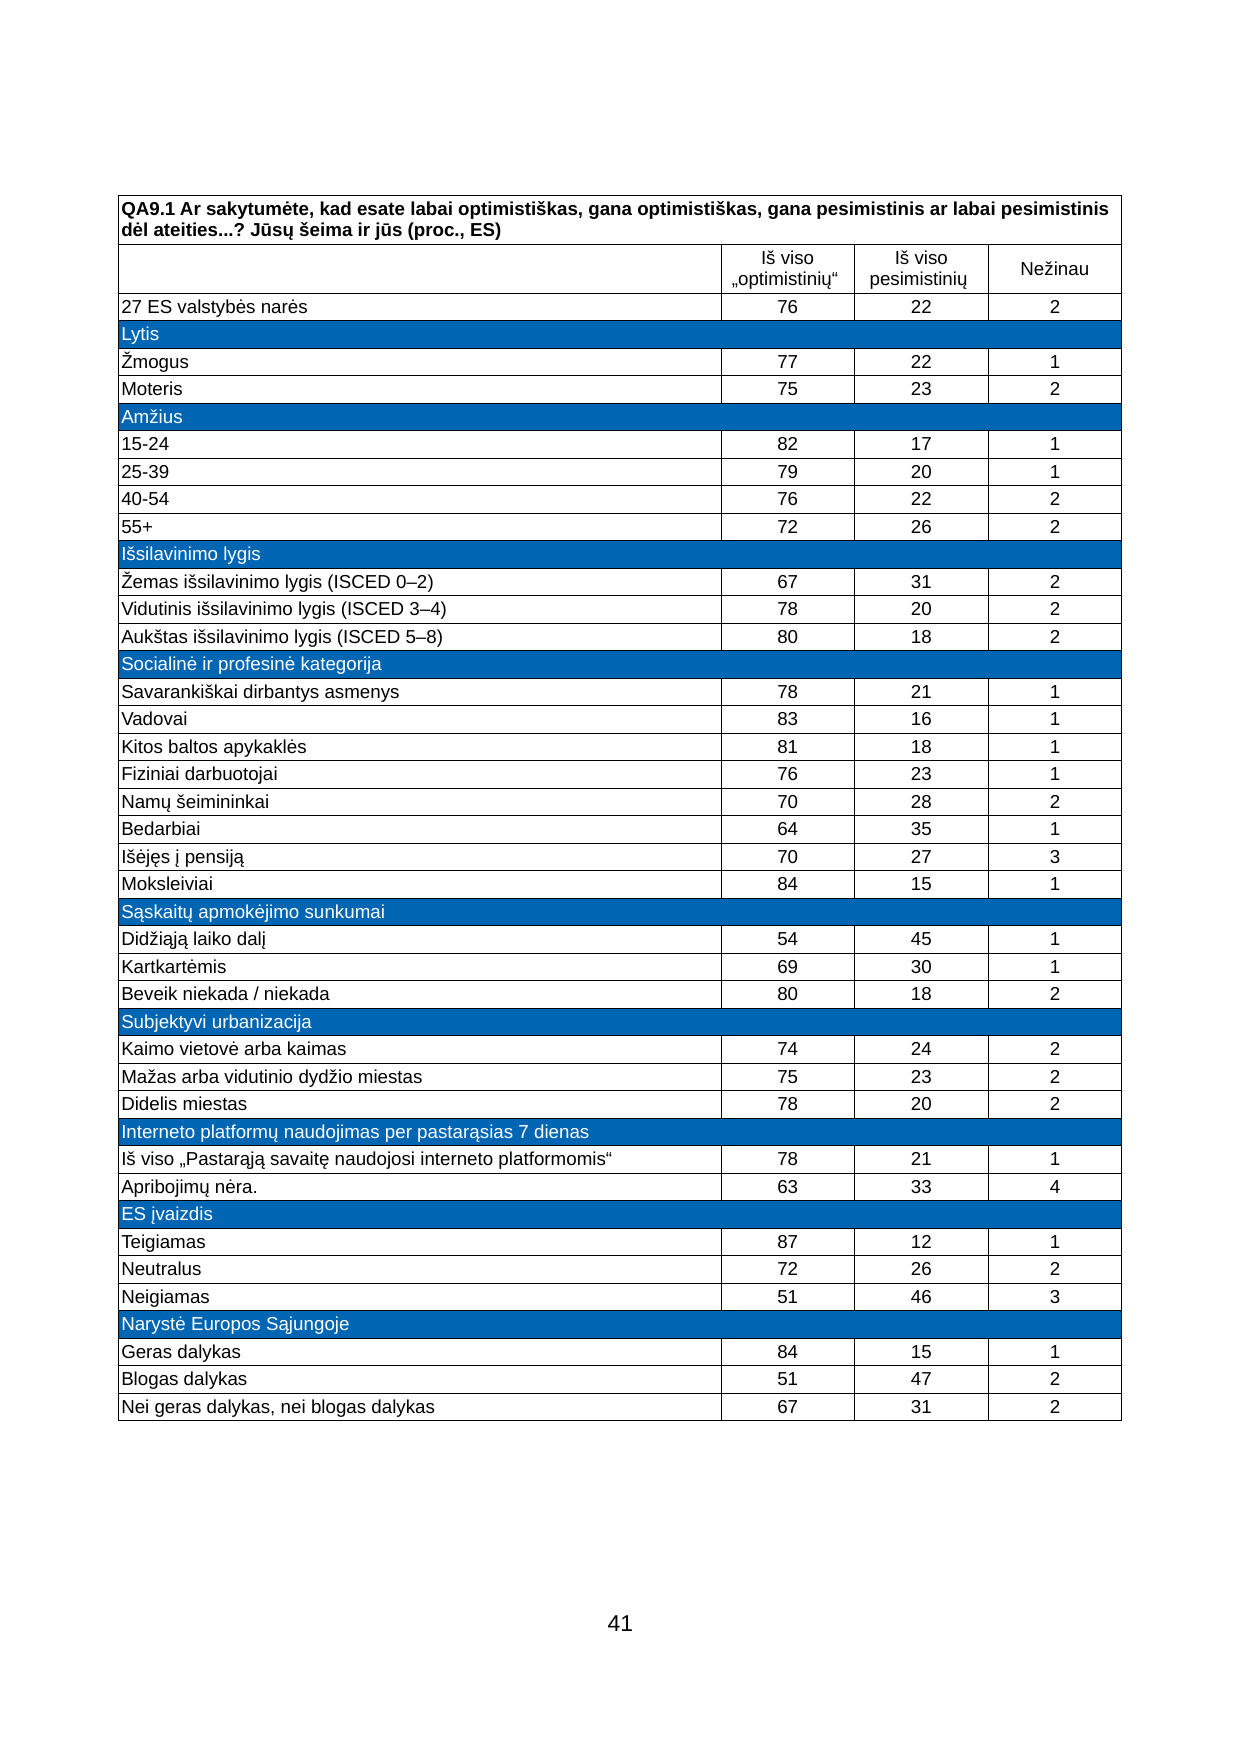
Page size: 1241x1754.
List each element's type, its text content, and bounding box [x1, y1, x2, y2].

table_cell 20 [855, 1091, 988, 1118]
table_cell 2 [989, 1366, 1121, 1393]
table_cell 31 [855, 1394, 988, 1420]
table_cell 21 [855, 679, 988, 705]
table_cell 40-54 [119, 486, 721, 513]
table_header QA9.1 Ar sakytumėte, kad esate labai optimistiškas, gana optimistiškas, gana pesimistinis ar labai pesimistinis dėl ateities...? Jūsų šeima ir jūs (proc., ES) [119, 196, 1121, 244]
table_cell Iš viso pesimistinių [855, 245, 988, 293]
table_cell 47 [855, 1366, 988, 1393]
table_cell Išsilavinimo lygis [119, 541, 1121, 568]
table_cell Kaimo vietovė arba kaimas [119, 1036, 721, 1063]
table_cell 25-39 [119, 459, 721, 485]
table_cell 81 [722, 734, 854, 760]
table_cell Didelis miestas [119, 1091, 721, 1118]
table_cell 18 [855, 624, 988, 650]
table_cell 1 [989, 1339, 1121, 1365]
table_cell 3 [989, 1284, 1121, 1310]
table_cell 2 [989, 596, 1121, 623]
table_cell 33 [855, 1174, 988, 1200]
table_cell 84 [722, 1339, 854, 1365]
table_cell Sąskaitų apmokėjimo sunkumai [119, 899, 1121, 925]
table_cell Apribojimų nėra. [119, 1174, 721, 1200]
table_cell 80 [722, 624, 854, 650]
table_cell 1 [989, 816, 1121, 843]
table_cell 2 [989, 569, 1121, 595]
table_cell 23 [855, 376, 988, 403]
table_cell Moksleiviai [119, 871, 721, 898]
table_cell 51 [722, 1284, 854, 1310]
table_cell 54 [722, 926, 854, 953]
table_cell 18 [855, 981, 988, 1008]
table_cell 2 [989, 789, 1121, 815]
table_cell Vadovai [119, 706, 721, 733]
table_cell 63 [722, 1174, 854, 1200]
table_cell Neutralus [119, 1256, 721, 1283]
table_cell 1 [989, 1229, 1121, 1255]
table_cell 1 [989, 734, 1121, 760]
table_cell 23 [855, 761, 988, 788]
table_cell 35 [855, 816, 988, 843]
table_cell 2 [989, 294, 1121, 320]
table_cell 76 [722, 294, 854, 320]
table_cell 79 [722, 459, 854, 485]
table_cell 1 [989, 349, 1121, 375]
table_cell 12 [855, 1229, 988, 1255]
table_cell 2 [989, 1036, 1121, 1063]
table_cell Savarankiškai dirbantys asmenys [119, 679, 721, 705]
table_cell Didžiąją laiko dalį [119, 926, 721, 953]
table_cell 20 [855, 459, 988, 485]
table_cell ES įvaizdis [119, 1201, 1121, 1228]
table_cell 2 [989, 376, 1121, 403]
table_cell 24 [855, 1036, 988, 1063]
table_cell Vidutinis išsilavinimo lygis (ISCED 3–4) [119, 596, 721, 623]
table_cell 16 [855, 706, 988, 733]
table_cell 4 [989, 1174, 1121, 1200]
table_cell 74 [722, 1036, 854, 1063]
table_cell 70 [722, 844, 854, 870]
table_cell 87 [722, 1229, 854, 1255]
table_cell 80 [722, 981, 854, 1008]
table_cell Išėjęs į pensiją [119, 844, 721, 870]
table_cell Nežinau [989, 245, 1121, 293]
table_cell Lytis [119, 321, 1121, 348]
table_cell 72 [722, 1256, 854, 1283]
table_cell 22 [855, 294, 988, 320]
table_cell 1 [989, 706, 1121, 733]
table_cell 22 [855, 486, 988, 513]
table_cell 45 [855, 926, 988, 953]
table_cell 2 [989, 1091, 1121, 1118]
table_cell Kitos baltos apykaklės [119, 734, 721, 760]
table_cell Beveik niekada / niekada [119, 981, 721, 1008]
table_cell 1 [989, 954, 1121, 980]
table_cell 67 [722, 569, 854, 595]
table_cell 28 [855, 789, 988, 815]
table_cell 1 [989, 1146, 1121, 1173]
table_cell Nei geras dalykas, nei blogas dalykas [119, 1394, 721, 1420]
table_cell 2 [989, 514, 1121, 540]
table_cell 15-24 [119, 431, 721, 458]
table_cell 2 [989, 624, 1121, 650]
table_cell 84 [722, 871, 854, 898]
table_cell Žmogus [119, 349, 721, 375]
table_cell 67 [722, 1394, 854, 1420]
table_cell 15 [855, 1339, 988, 1365]
table_cell 78 [722, 1091, 854, 1118]
table_cell Mažas arba vidutinio dydžio miestas [119, 1064, 721, 1090]
table_cell Moteris [119, 376, 721, 403]
table_cell Teigiamas [119, 1229, 721, 1255]
table_cell 76 [722, 486, 854, 513]
table_cell Aukštas išsilavinimo lygis (ISCED 5–8) [119, 624, 721, 650]
table_cell 21 [855, 1146, 988, 1173]
table_cell 27 ES valstybės narės [119, 294, 721, 320]
table_cell 2 [989, 1064, 1121, 1090]
table_cell Fiziniai darbuotojai [119, 761, 721, 788]
table_cell Geras dalykas [119, 1339, 721, 1365]
table_cell Subjektyvi urbanizacija [119, 1009, 1121, 1035]
table_cell Amžius [119, 404, 1121, 430]
table_cell 77 [722, 349, 854, 375]
table_cell 1 [989, 459, 1121, 485]
table_cell 82 [722, 431, 854, 458]
table_cell Žemas išsilavinimo lygis (ISCED 0–2) [119, 569, 721, 595]
table_cell 26 [855, 514, 988, 540]
table_cell Bedarbiai [119, 816, 721, 843]
table_cell 22 [855, 349, 988, 375]
table_cell 30 [855, 954, 988, 980]
table_cell 27 [855, 844, 988, 870]
table_cell Iš viso „optimistinių“ [722, 245, 854, 293]
table_cell Interneto platformų naudojimas per pastarąsias 7 dienas [119, 1119, 1121, 1145]
table_cell 78 [722, 1146, 854, 1173]
table_cell 17 [855, 431, 988, 458]
table_cell 1 [989, 431, 1121, 458]
table_cell 2 [989, 1394, 1121, 1420]
table_cell 1 [989, 871, 1121, 898]
table_cell Socialinė ir profesinė kategorija [119, 651, 1121, 678]
table_cell 2 [989, 486, 1121, 513]
table_cell Namų šeimininkai [119, 789, 721, 815]
table_cell Narystė Europos Sąjungoje [119, 1311, 1121, 1338]
table_cell 76 [722, 761, 854, 788]
table_cell 1 [989, 679, 1121, 705]
table_cell 69 [722, 954, 854, 980]
table_cell 78 [722, 596, 854, 623]
table_cell 78 [722, 679, 854, 705]
table_cell 23 [855, 1064, 988, 1090]
table_cell 46 [855, 1284, 988, 1310]
table_cell 51 [722, 1366, 854, 1393]
table_cell 2 [989, 1256, 1121, 1283]
table_cell Neigiamas [119, 1284, 721, 1310]
table_cell 75 [722, 376, 854, 403]
table_cell 1 [989, 926, 1121, 953]
table_cell 18 [855, 734, 988, 760]
table_cell 26 [855, 1256, 988, 1283]
table_cell 3 [989, 844, 1121, 870]
table_cell 2 [989, 981, 1121, 1008]
table_cell 83 [722, 706, 854, 733]
table_cell 15 [855, 871, 988, 898]
table_cell [119, 245, 721, 293]
table_cell 20 [855, 596, 988, 623]
table_cell 31 [855, 569, 988, 595]
table_cell 64 [722, 816, 854, 843]
table_cell 1 [989, 761, 1121, 788]
table_cell 75 [722, 1064, 854, 1090]
table_cell 55+ [119, 514, 721, 540]
table_cell Iš viso „Pastarąją savaitę naudojosi interneto platformomis“ [119, 1146, 721, 1173]
table_cell 70 [722, 789, 854, 815]
table_cell Kartkartėmis [119, 954, 721, 980]
table_cell Blogas dalykas [119, 1366, 721, 1393]
table_cell 72 [722, 514, 854, 540]
